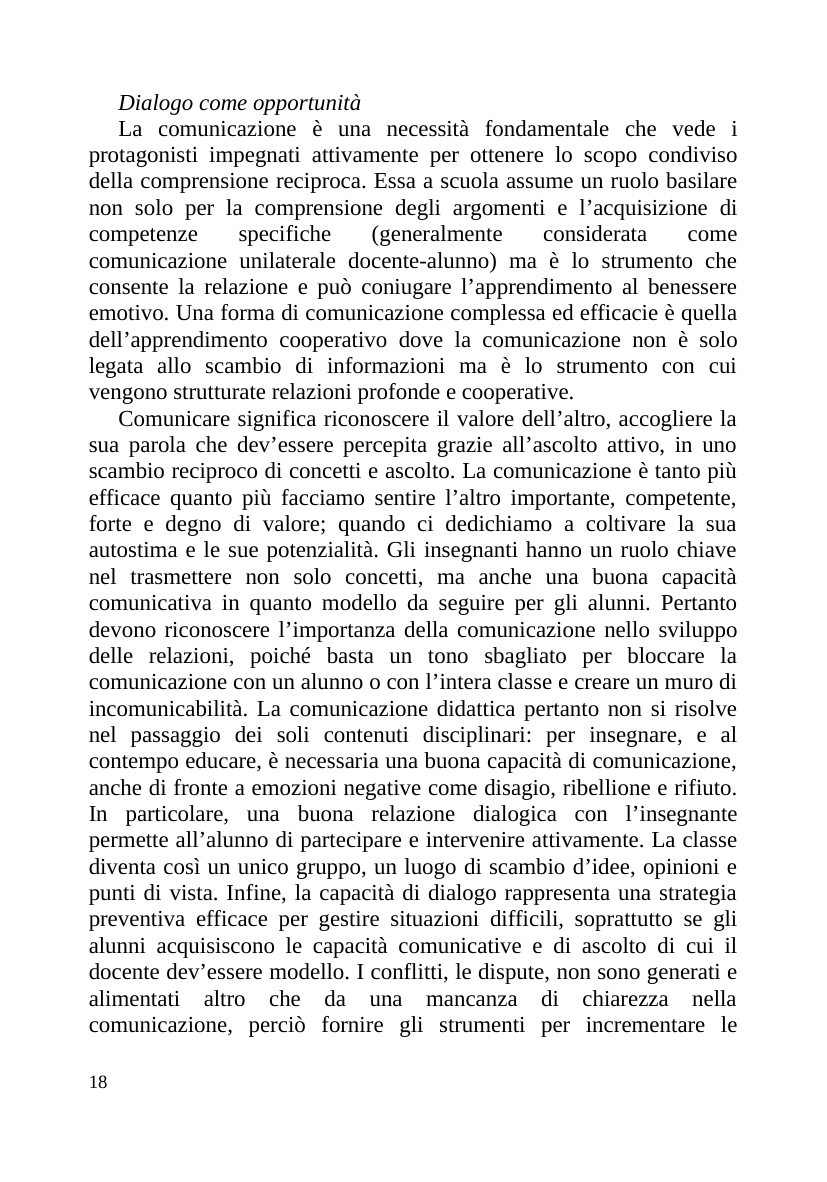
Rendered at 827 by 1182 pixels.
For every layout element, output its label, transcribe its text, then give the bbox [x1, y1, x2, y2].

text Comunicare significa riconoscere il valore dell’altro, accogliere la sua parola che dev’essere percepita grazie all’ascolto attivo, in uno scambio reciproco di concetti e ascolto. La comunicazione è tanto più efficace quanto più facciamo sentire l’altro importante, competente, forte e degno di valore; quando ci dedichiamo a coltivare la sua autostima e le sue potenzialità. Gli insegnanti hanno un ruolo chiave nel trasmettere non solo concetti, ma anche una buona capacità comunicativa in quanto modello da seguire per gli alunni. Pertanto devono riconoscere l’importanza della comunicazione nello sviluppo delle relazioni, poiché basta un tono sbagliato per bloccare la comunicazione con un alunno o con l’intera classe e creare un muro di incomunicabilità. La comunicazione didattica pertanto non si risolve nel passaggio dei soli contenuti disciplinari: per insegnare, e al contempo educare, è necessaria una buona capacità di comunicazione, anche di fronte a emozioni negative come disagio, ribellione e rifiuto. In particolare, una buona relazione dialogica con l’insegnante permette all’alunno di partecipare e intervenire attivamente. La classe diventa così un unico gruppo, un luogo di scambio d’idee, opinioni e punti di vista. Infine, la capacità di dialogo rappresenta una strategia preventiva efficace per gestire situazioni difficili, soprattutto se gli alunni acquisiscono le capacità comunicative e di ascolto di cui il docente dev’essere modello. I conflitti, le dispute, non sono generati e alimentati altro che da una mancanza di chiarezza nella comunicazione, perciò fornire gli strumenti per incrementare le [88, 405, 738, 1037]
text Dialogo come opportunità [88, 88, 738, 115]
text La comunicazione è una necessità fondamentale che vede i protagonisti impegnati attivamente per ottenere lo scopo condiviso della comprensione reciproca. Essa a scuola assume un ruolo basilare non solo per la comprensione degli argomenti e l’acquisizione di competenze specifiche (generalmente considerata come comunicazione unilaterale docente-alunno) ma è lo strumento che consente la relazione e può coniugare l’apprendimento al benessere emotivo. Una forma di comunicazione complessa ed efficacie è quella dell’apprendimento cooperativo dove la comunicazione non è solo legata allo scambio di informazioni ma è lo strumento con cui vengono strutturate relazioni profonde e cooperative. [88, 115, 738, 405]
